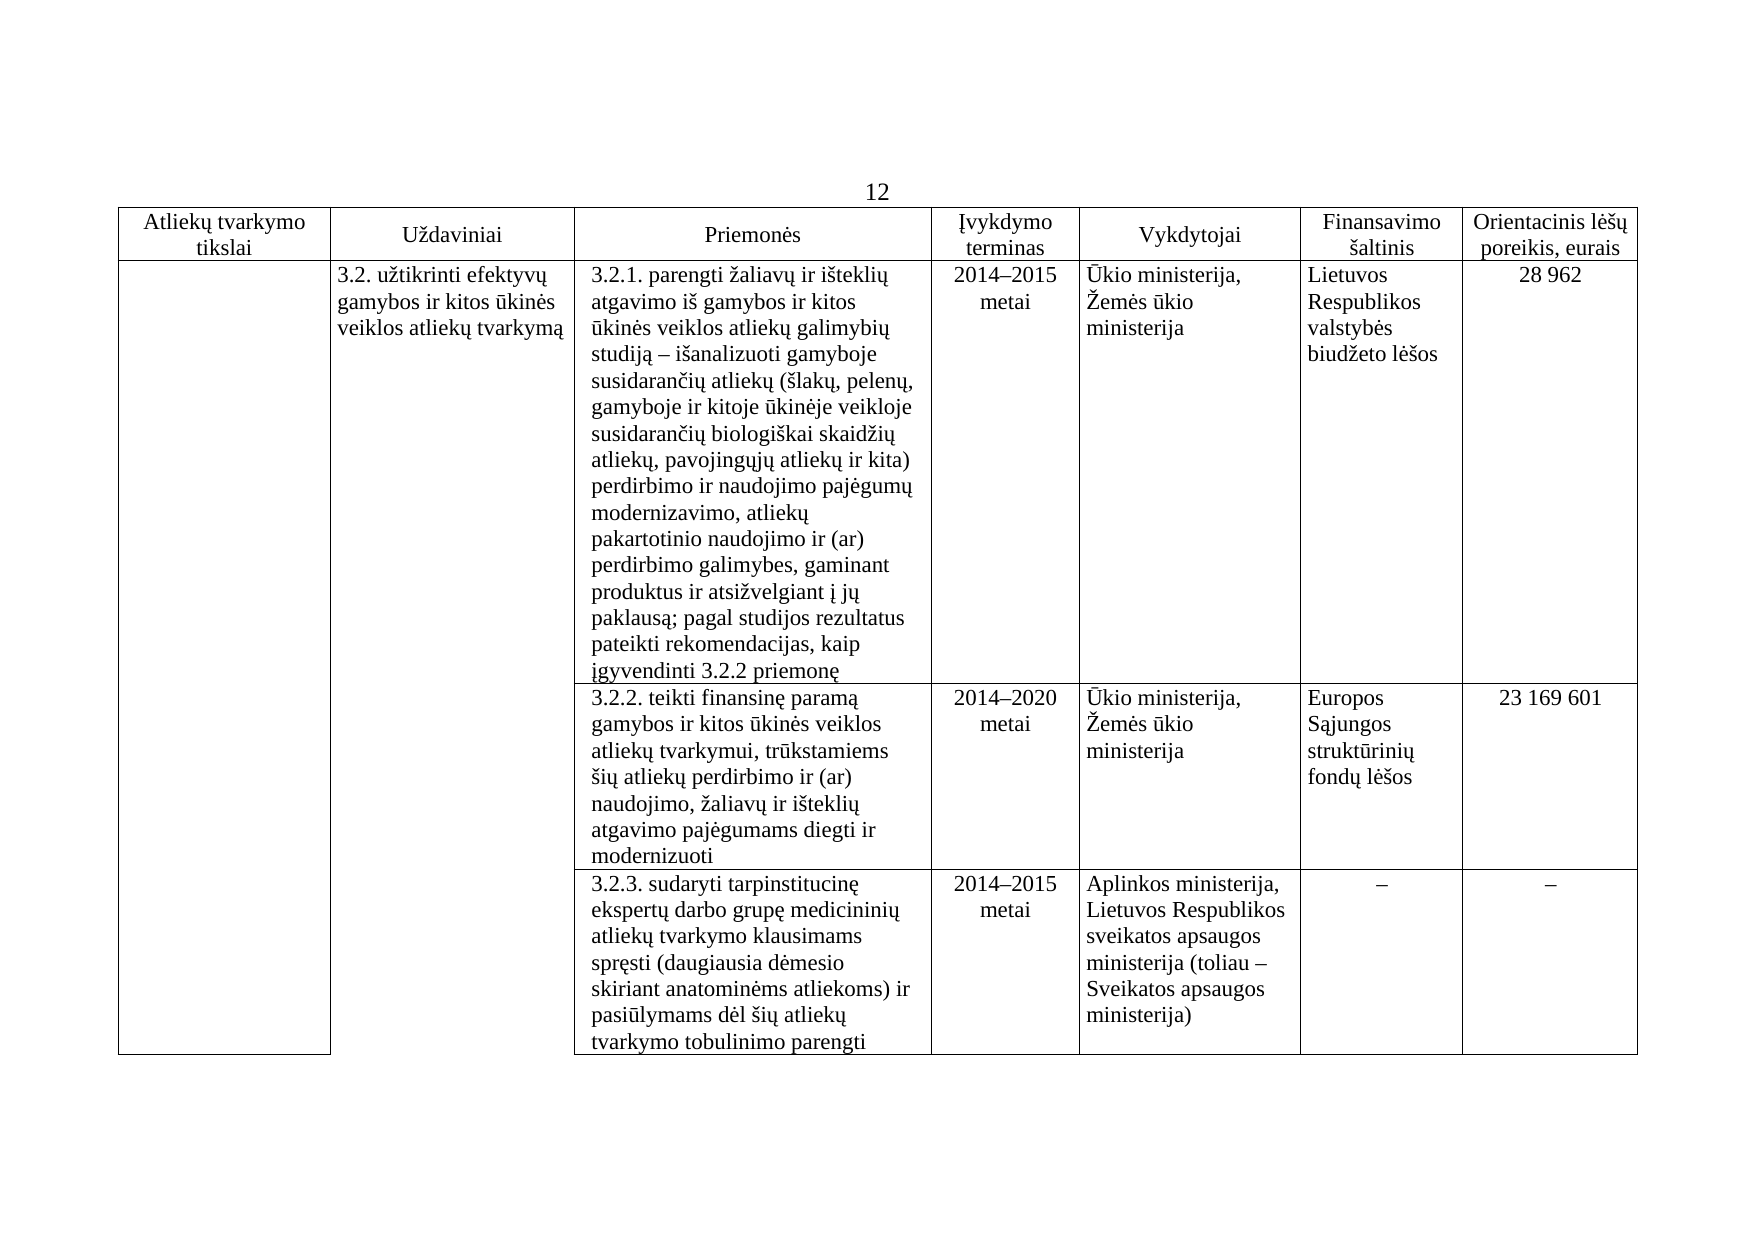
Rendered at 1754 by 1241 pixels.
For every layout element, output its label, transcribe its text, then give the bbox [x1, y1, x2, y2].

table_header Įvykdymo terminas [932, 208, 1079, 260]
table_header Priemonės [575, 208, 931, 260]
table_cell Ūkio ministerija, Žemės ūkio ministerija [1080, 684, 1300, 869]
table_cell [119, 261, 330, 683]
table_cell Europos Sąjungos struktūrinių fondų lėšos [1301, 684, 1462, 869]
table_cell 3.2.1. parengti žaliavų ir išteklių atgavimo iš gamybos ir kitos ūkinės veiklos atliekų galimybių studiją – išanalizuoti gamyboje susidarančių atliekų (šlakų, pelenų, gamyboje ir kitoje ūkinėje veikloje susidarančių biologiškai skaidžių atliekų, pavojingųjų atliekų ir kita) perdirbimo ir naudojimo pajėgumų modernizavimo, atliekų pakartotinio naudojimo ir (ar) perdirbimo galimybes, gaminant produktus ir atsižvelgiant į jų paklausą; pagal studijos rezultatus pateikti rekomendacijas, kaip įgyvendinti 3.2.2 priemonę [575, 261, 931, 683]
table_cell 3.2.3. sudaryti tarpinstitucinę ekspertų darbo grupę medicininių atliekų tvarkymo klausimams spręsti (daugiausia dėmesio skiriant anatominėms atliekoms) ir pasiūlymams dėl šių atliekų tvarkymo tobulinimo parengti [575, 870, 931, 1054]
table_cell 2014–2015 metai [932, 870, 1079, 1054]
table_header Vykdytojai [1080, 208, 1300, 260]
table_header Atliekų tvarkymo tikslai [119, 208, 330, 260]
table_header Orientacinis lėšų poreikis, eurais [1463, 208, 1637, 260]
table_cell 3.2.2. teikti finansinę paramą gamybos ir kitos ūkinės veiklos atliekų tvarkymui, trūkstamiems šių atliekų perdirbimo ir (ar) naudojimo, žaliavų ir išteklių atgavimo pajėgumams diegti ir modernizuoti [575, 684, 931, 869]
table_cell 3.2. užtikrinti efektyvų gamybos ir kitos ūkinės veiklos atliekų tvarkymą [331, 261, 574, 1054]
table_cell 23 169 601 [1463, 684, 1637, 869]
table_cell Lietuvos Respublikos valstybės biudžeto lėšos [1301, 261, 1462, 683]
table_cell [119, 683, 330, 1054]
table_cell 2014–2015 metai [932, 261, 1079, 683]
table_cell 28 962 [1463, 261, 1637, 683]
table_cell Aplinkos ministerija, Lietuvos Respublikos sveikatos apsaugos ministerija (toliau – Sveikatos apsaugos ministerija) [1080, 870, 1300, 1054]
table_header Uždaviniai [331, 208, 574, 260]
table_cell – [1463, 870, 1637, 1054]
table_cell 2014–2020 metai [932, 684, 1079, 869]
table_header Finansavimo šaltinis [1301, 208, 1462, 260]
table_cell – [1301, 870, 1462, 1054]
table_cell Ūkio ministerija, Žemės ūkio ministerija [1080, 261, 1300, 683]
